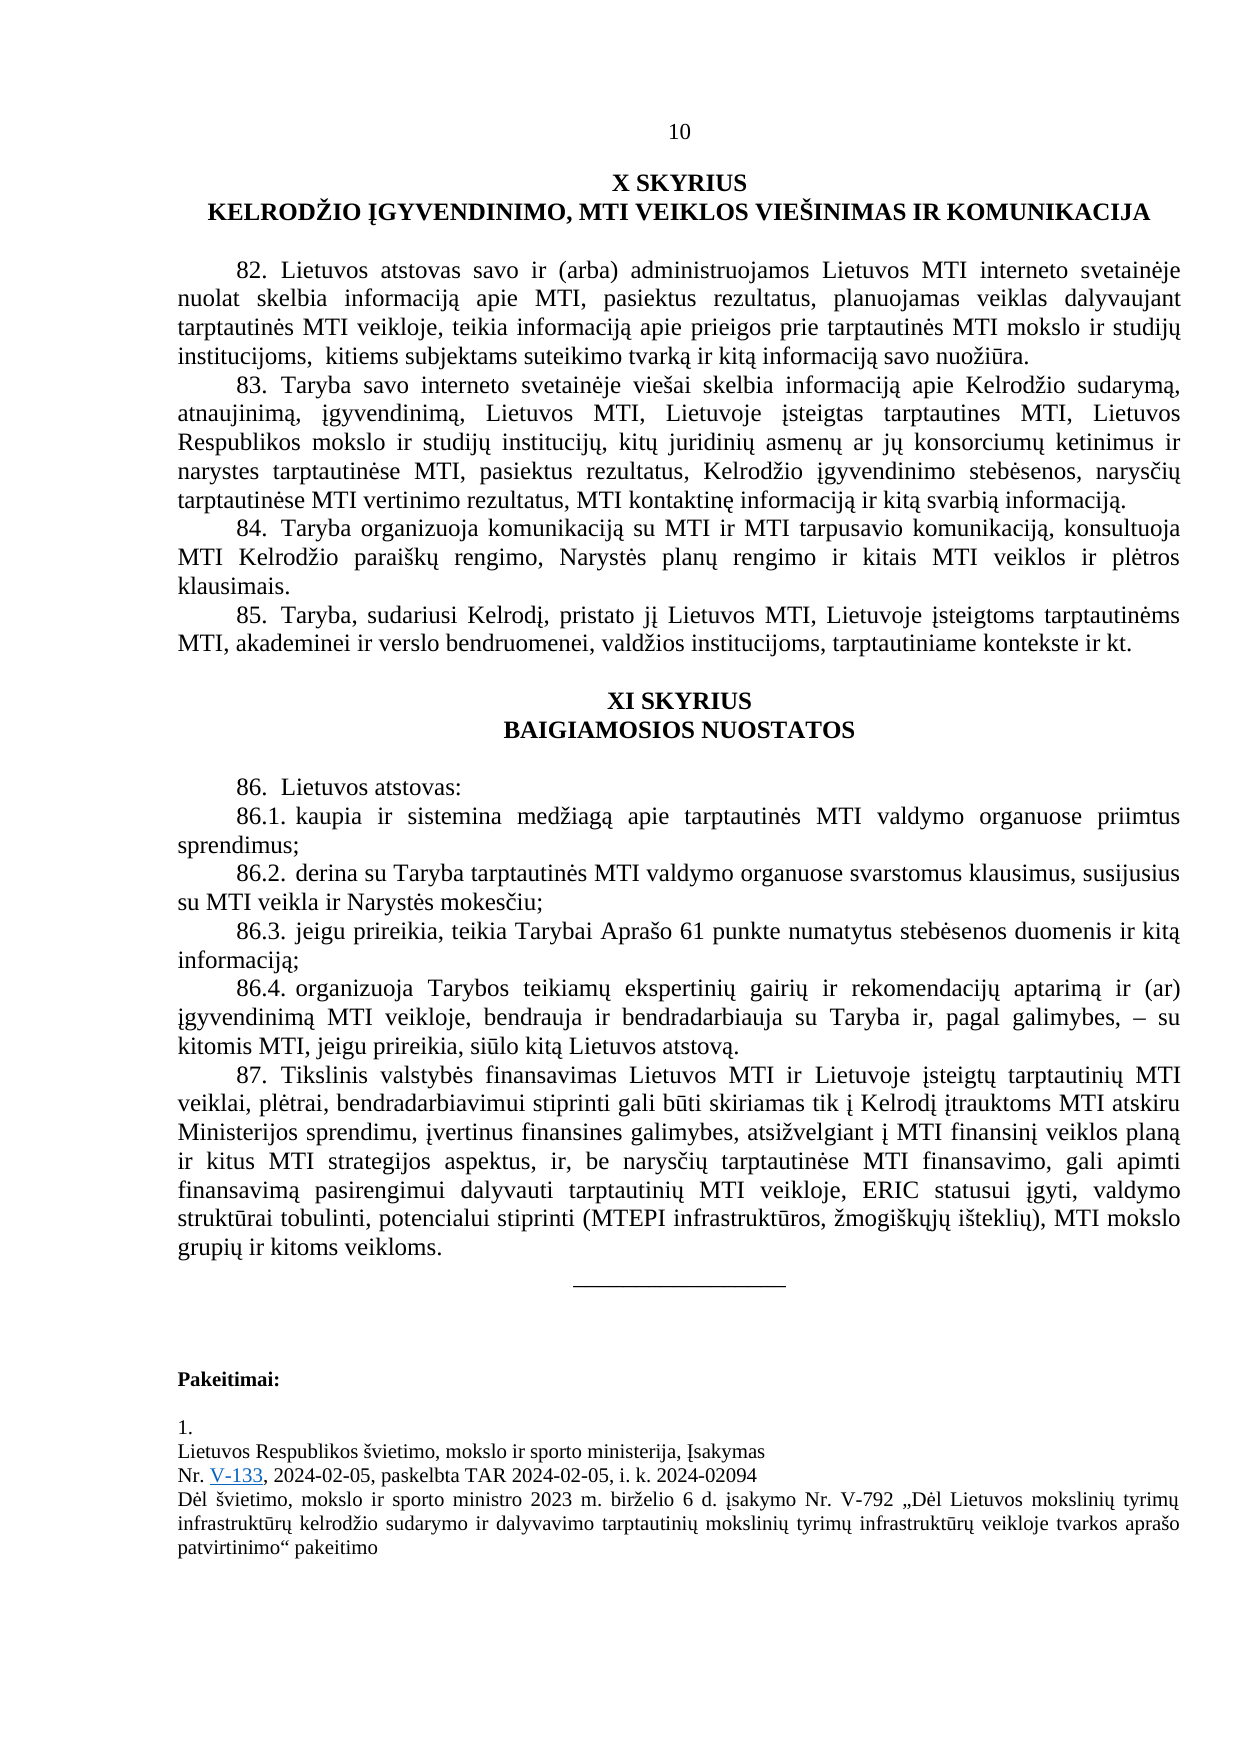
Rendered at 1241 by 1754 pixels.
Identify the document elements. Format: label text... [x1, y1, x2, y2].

text 1. [177, 1415, 1181, 1439]
text Lietuvos Respublikos švietimo, mokslo ir sporto ministerija, Įsakymas [177, 1439, 1181, 1463]
text Dėl švietimo, mokslo ir sporto ministro 2023 m. birželio 6 d. įsakymo Nr. V-792 „Dėl Lietuvos mokslinių tyrimų infrastruktūrų kelrodžio sudarymo ir dalyvavimo tarptautinių mokslinių tyrimų infrastruktūrų veikloje tvarkos aprašo patvirtinimo“ pakeitimo [177, 1487, 1181, 1559]
text _________________ [177, 1261, 1181, 1290]
text XI SKYRIUS [177, 686, 1181, 715]
text 87. Tikslinis valstybės finansavimas Lietuvos MTI ir Lietuvoje įsteigtų tarptautinių MTI veiklai, plėtrai, bendradarbiavimui stiprinti gali būti skiriamas tik į Kelrodį įtrauktoms MTI atskiru Ministerijos sprendimu, įvertinus finansines galimybes, atsižvelgiant į MTI finansinį veiklos planą ir kitus MTI strategijos aspektus, ir, be narysčių tarptautinėse MTI finansavimo, gali apimti finansavimą pasirengimui dalyvauti tarptautinių MTI veikloje, ERIC statusui įgyti, valdymo struktūrai tobulinti, potencialui stiprinti (MTEPI infrastruktūros, žmogiškųjų išteklių), MTI mokslo grupių ir kitoms veikloms. [177, 1060, 1181, 1261]
text KELRODŽIO ĮGYVENDINIMO, MTI VEIKLOS viešinimas IR KOMUNIKACIJA [177, 197, 1181, 226]
text X SKYRIUS [177, 168, 1181, 197]
text bAigiamosios nuostatos [177, 715, 1181, 743]
text Pakeitimai: [177, 1367, 1181, 1391]
text Nr. V-133, 2024-02-05, paskelbta TAR 2024-02-05, i. k. 2024-02094 [177, 1463, 1181, 1487]
text 86.3. jeigu prireikia, teikia Tarybai Aprašo 61 punkte numatytus stebėsenos duomenis ir kitą informaciją; [177, 916, 1181, 973]
text 86.2. derina su Taryba tarptautinės MTI valdymo organuose svarstomus klausimus, susijusius su MTI veikla ir Narystės mokesčiu; [177, 858, 1181, 916]
text 86. Lietuvos atstovas: [177, 772, 1181, 801]
text 86.4. organizuoja Tarybos teikiamų ekspertinių gairių ir rekomendacijų aptarimą ir (ar) įgyvendinimą MTI veikloje, bendrauja ir bendradarbiauja su Taryba ir, pagal galimybes, – su kitomis MTI, jeigu prireikia, siūlo kitą Lietuvos atstovą. [177, 973, 1181, 1060]
text 85. Taryba, sudariusi Kelrodį, pristato jį Lietuvos MTI, Lietuvoje įsteigtoms tarptautinėms MTI, akademinei ir verslo bendruomenei, valdžios institucijoms, tarptautiniame kontekste ir kt. [177, 600, 1181, 657]
text 82. Lietuvos atstovas savo ir (arba) administruojamos Lietuvos MTI interneto svetainėje nuolat skelbia informaciją apie MTI, pasiektus rezultatus, planuojamas veiklas dalyvaujant tarptautinės MTI veikloje, teikia informaciją apie prieigos prie tarptautinės MTI mokslo ir studijų institucijoms, kitiems subjektams suteikimo tvarką ir kitą informaciją savo nuožiūra. [177, 255, 1181, 370]
text 83. Taryba savo interneto svetainėje viešai skelbia informaciją apie Kelrodžio sudarymą, atnaujinimą, įgyvendinimą, Lietuvos MTI, Lietuvoje įsteigtas tarptautines MTI, Lietuvos Respublikos mokslo ir studijų institucijų, kitų juridinių asmenų ar jų konsorciumų ketinimus ir narystes tarptautinėse MTI, pasiektus rezultatus, Kelrodžio įgyvendinimo stebėsenos, narysčių tarptautinėse MTI vertinimo rezultatus, MTI kontaktinę informaciją ir kitą svarbią informaciją. [177, 370, 1181, 513]
text 86.1. kaupia ir sistemina medžiagą apie tarptautinės MTI valdymo organuose priimtus sprendimus; [177, 801, 1181, 858]
text 84. Taryba organizuoja komunikaciją su MTI ir MTI tarpusavio komunikaciją, konsultuoja MTI Kelrodžio paraiškų rengimo, Narystės planų rengimo ir kitais MTI veiklos ir plėtros klausimais. [177, 513, 1181, 600]
